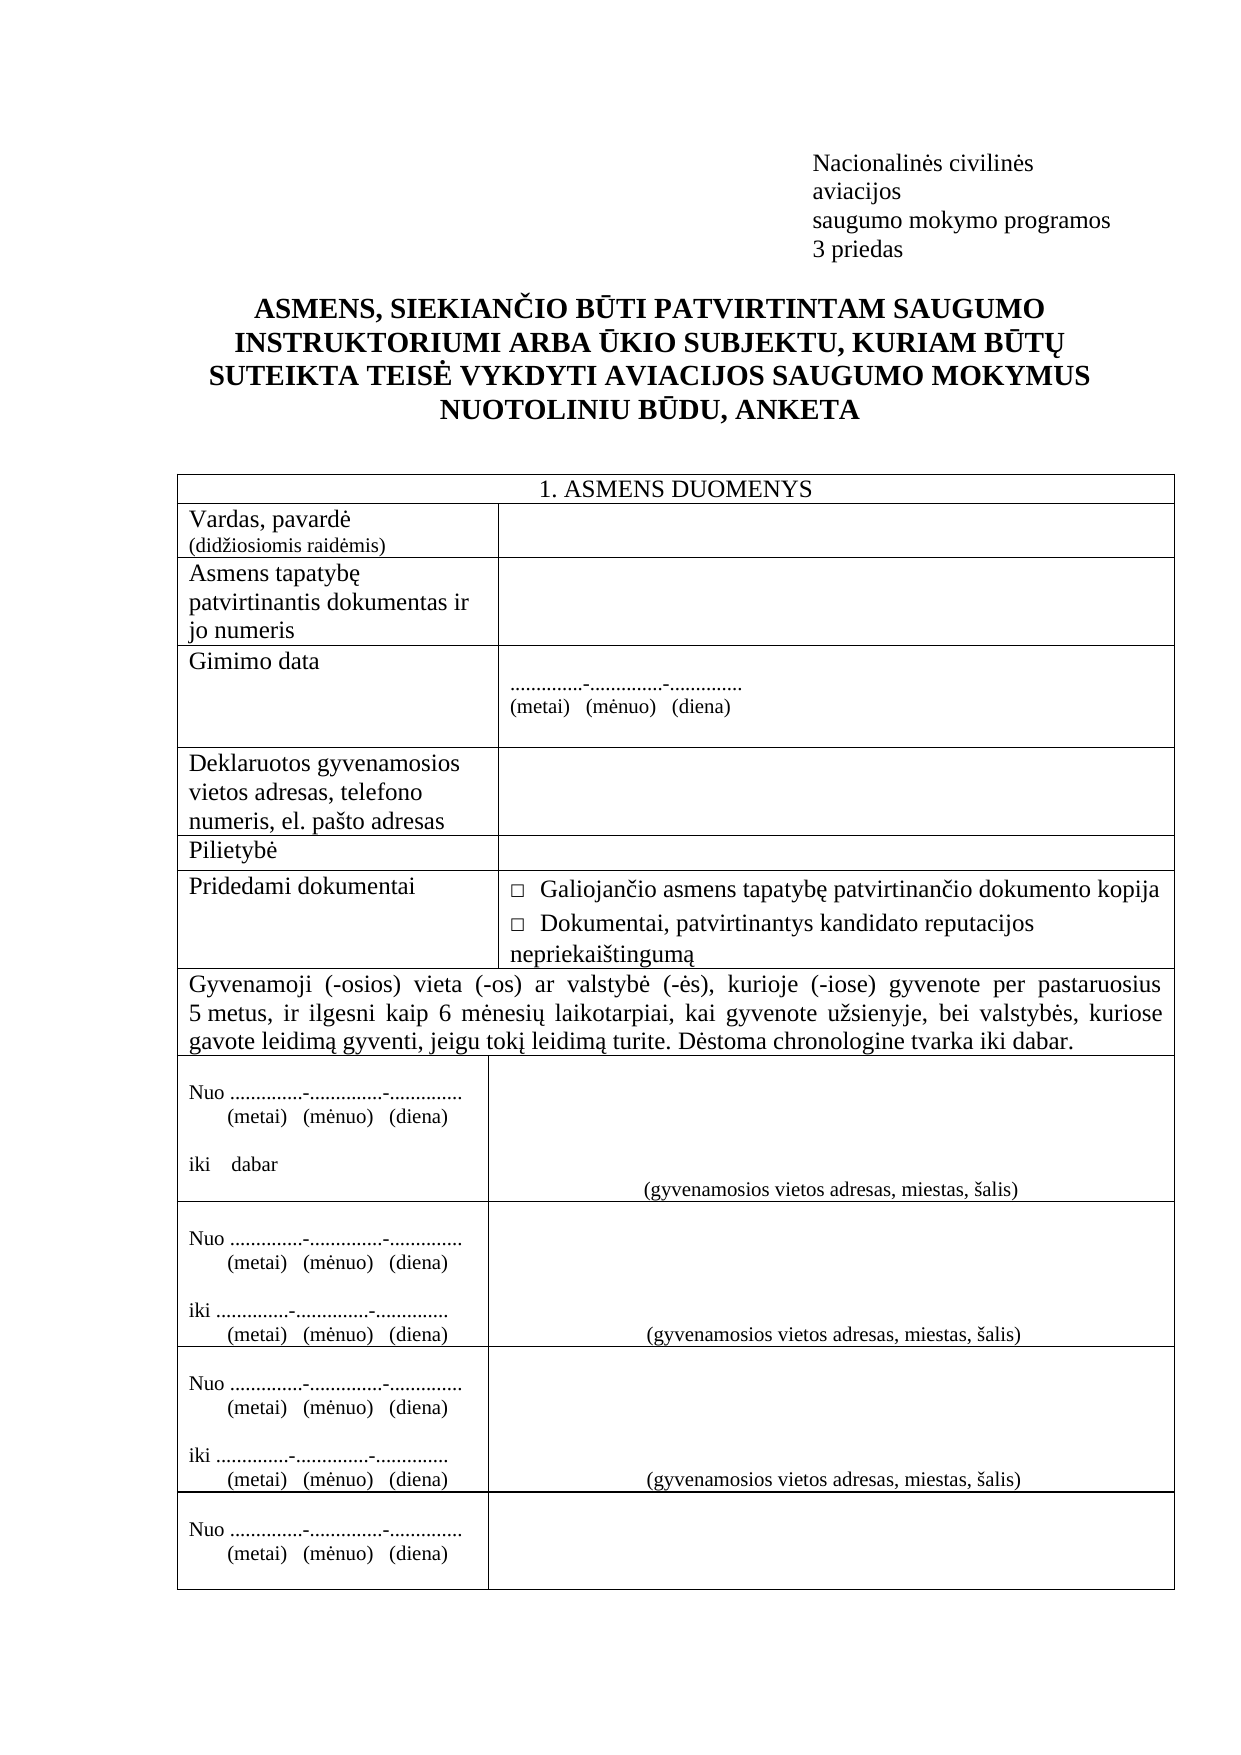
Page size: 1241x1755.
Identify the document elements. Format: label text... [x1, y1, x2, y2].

table_cell Asmens tapatybę patvirtinantis dokumentas ir jo numeris [178, 558, 498, 645]
text saugumo mokymo programos [812, 205, 1122, 234]
table_cell [499, 748, 1174, 834]
table_cell Gyvenamoji (-osios) vieta (-os) ar valstybė (-ės), kurioje (-iose) gyvenote per pastaruosius 5 metus, ir ilgesni kaip 6 mėnesių laikotarpiai, kai gyvenote užsienyje, bei valstybės, kuriose gavote leidimą gyventi, jeigu tokį leidimą turite. Dėstoma chronologine tvarka iki dabar. [178, 969, 1174, 1055]
table_cell [499, 558, 1174, 645]
table_cell Pridedami dokumentai [178, 871, 498, 968]
text 3 priedas [812, 234, 1122, 263]
table_cell [489, 1493, 1174, 1589]
table_cell (gyvenamosios vietos adresas, miestas, šalis) [489, 1056, 1174, 1201]
table_cell Nuo ..............-..............-.............. (metai) (mėnuo) (diena) iki dabar [178, 1056, 488, 1201]
table_cell Vardas, pavardė (didžiosiomis raidėmis) [178, 504, 498, 557]
table_cell Gimimo data [178, 646, 498, 747]
table_cell [499, 504, 1174, 557]
table_cell (gyvenamosios vietos adresas, miestas, šalis) [489, 1202, 1174, 1346]
text ASMENS, SIEKIANČIO BŪTI PATVIRTINTAM SAUGUMO INSTRUKTORIUMI ARBA ŪKIO SUBJEKTU, KURIAM BŪTŲ SUTEIKTA TEISĖ VYKDYTI AVIACIJOS SAUGUMO MOKYMUS NUOTOLINIU BŪDU, ANKETA [177, 291, 1122, 426]
table_cell ☐ Galiojančio asmens tapatybę patvirtinančio dokumento kopija ☐ Dokumentai, patvirtinantys kandidato reputacijos nepriekaištingumą [499, 871, 1174, 968]
table_header 1. ASMENS DUOMENYS [178, 475, 1174, 503]
table_cell Deklaruotos gyvenamosios vietos adresas, telefono numeris, el. pašto adresas [178, 748, 498, 834]
text Nacionalinės civilinės aviacijos [812, 148, 1122, 205]
table_cell Pilietybė [178, 836, 498, 870]
table_cell Nuo ..............-..............-.............. (metai) (mėnuo) (diena) iki ..............-..............-.............. (metai) (mėnuo) (diena) [178, 1347, 488, 1491]
table_cell Nuo ..............-..............-.............. (metai) (mėnuo) (diena) [178, 1493, 488, 1589]
table_cell Nuo ..............-..............-.............. (metai) (mėnuo) (diena) iki ..............-..............-.............. (metai) (mėnuo) (diena) [178, 1202, 488, 1346]
table_cell [499, 836, 1174, 870]
table_cell ..............-..............-.............. (metai) (mėnuo) (diena) [499, 646, 1174, 747]
table_cell (gyvenamosios vietos adresas, miestas, šalis) [489, 1347, 1174, 1491]
